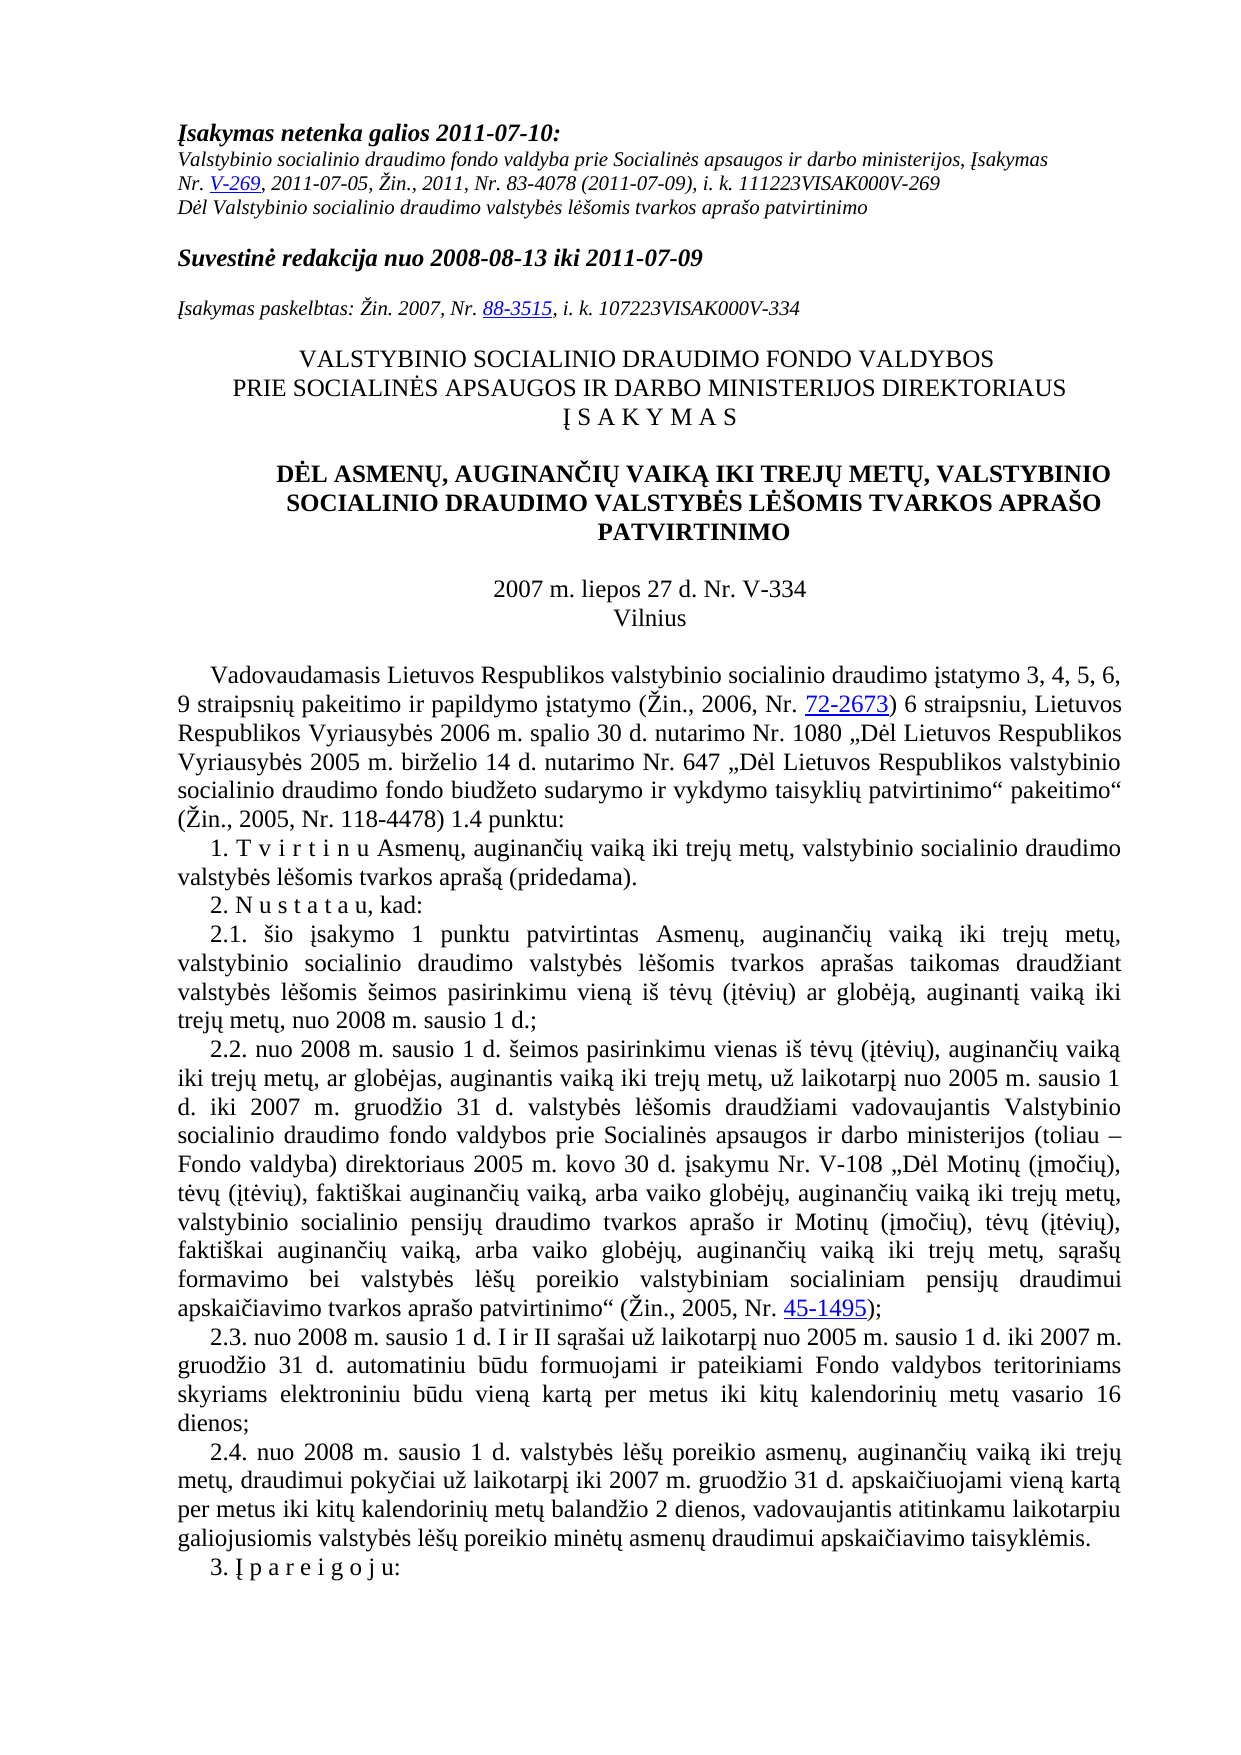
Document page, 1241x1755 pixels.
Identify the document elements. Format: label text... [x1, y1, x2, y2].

text Valstybinio socialinio draudimo fondo valdyba prie Socialinės apsaugos ir darbo ministerijos, Įsakymas [177, 147, 1122, 171]
text 2.1. šio įsakymo 1 punktu patvirtintas Asmenų, auginančių vaiką iki trejų metų, valstybinio socialinio draudimo valstybės lėšomis tvarkos aprašas taikomas draudžiant valstybės lėšomis šeimos pasirinkimu vieną iš tėvų (įtėvių) ar globėją, auginantį vaiką iki trejų metų, nuo 2008 m. sausio 1 d.; [177, 919, 1122, 1034]
text 1. T v i r t i n u Asmenų, auginančių vaiką iki trejų metų, valstybinio socialinio draudimo valstybės lėšomis tvarkos aprašą (pridedama). [177, 833, 1122, 890]
text 2.2. nuo 2008 m. sausio 1 d. šeimos pasirinkimu vienas iš tėvų (įtėvių), auginančių vaiką iki trejų metų, ar globėjas, auginantis vaiką iki trejų metų, už laikotarpį nuo 2005 m. sausio 1 d. iki 2007 m. gruodžio 31 d. valstybės lėšomis draudžiami vadovaujantis Valstybinio socialinio draudimo fondo valdybos prie Socialinės apsaugos ir darbo ministerijos (toliau – Fondo valdyba) direktoriaus 2005 m. kovo 30 d. įsakymu Nr. V-108 „Dėl Motinų (įmočių), tėvų (įtėvių), faktiškai auginančių vaiką, arba vaiko globėjų, auginančių vaiką iki trejų metų, valstybinio socialinio pensijų draudimo tvarkos aprašo ir Motinų (įmočių), tėvų (įtėvių), faktiškai auginančių vaiką, arba vaiko globėjų, auginančių vaiką iki trejų metų, sąrašų formavimo bei valstybės lėšų poreikio valstybiniam socialiniam pensijų draudimui apskaičiavimo tvarkos aprašo patvirtinimo“ (Žin., 2005, Nr. 45-1495); [177, 1034, 1122, 1322]
text 3. Į p a r e i g o j u: [177, 1552, 1122, 1580]
text DĖL ASMENŲ, AUGINANČIŲ VAIKĄ IKI TREJŲ METŲ, VALSTYBINIO SOCIALINIO DRAUDIMO VALSTYBĖS LĖŠOMIS TVARKOS APRAŠO PATVIRTINIMO [266, 459, 1122, 545]
text Į s a k y m a s [177, 402, 1122, 430]
text 2.3. nuo 2008 m. sausio 1 d. I ir II sąrašai už laikotarpį nuo 2005 m. sausio 1 d. iki 2007 m. gruodžio 31 d. automatiniu būdu formuojami ir pateikiami Fondo valdybos teritoriniams skyriams elektroniniu būdu vieną kartą per metus iki kitų kalendorinių metų vasario 16 dienos; [177, 1322, 1122, 1437]
text Dėl Valstybinio socialinio draudimo valstybės lėšomis tvarkos aprašo patvirtinimo [177, 195, 1122, 219]
text Įsakymas netenka galios 2011-07-10: [177, 118, 1122, 147]
text 2. N u s t a t a u, kad: [177, 890, 1122, 919]
text Įsakymas paskelbtas: Žin. 2007, Nr. 88-3515, i. k. 107223VISAK000V-334 [177, 296, 1122, 320]
text Vilnius [177, 603, 1122, 632]
text 2007 m. liepos 27 d. Nr. V-334 [177, 574, 1122, 603]
text prie Socialinės apsaugos ir darbo ministerijos DirektoriAus [177, 373, 1122, 402]
text Vadovaudamasis Lietuvos Respublikos valstybinio socialinio draudimo įstatymo 3, 4, 5, 6, 9 straipsnių pakeitimo ir papildymo įstatymo (Žin., 2006, Nr. 72-2673) 6 straipsniu, Lietuvos Respublikos Vyriausybės 2006 m. spalio 30 d. nutarimo Nr. 1080 „Dėl Lietuvos Respublikos Vyriausybės 2005 m. birželio 14 d. nutarimo Nr. 647 „Dėl Lietuvos Respublikos valstybinio socialinio draudimo fondo biudžeto sudarymo ir vykdymo taisyklių patvirtinimo“ pakeitimo“ (Žin., 2005, Nr. 118-4478) 1.4 punktu: [177, 660, 1122, 833]
text Valstybinio socialinio draudimo fondo valdybos [177, 344, 1122, 373]
text 2.4. nuo 2008 m. sausio 1 d. valstybės lėšų poreikio asmenų, auginančių vaiką iki trejų metų, draudimui pokyčiai už laikotarpį iki 2007 m. gruodžio 31 d. apskaičiuojami vieną kartą per metus iki kitų kalendorinių metų balandžio 2 dienos, vadovaujantis atitinkamu laikotarpiu galiojusiomis valstybės lėšų poreikio minėtų asmenų draudimui apskaičiavimo taisyklėmis. [177, 1437, 1122, 1552]
text Nr. V-269, 2011-07-05, Žin., 2011, Nr. 83-4078 (2011-07-09), i. k. 111223VISAK000V-269 [177, 171, 1122, 195]
text Suvestinė redakcija nuo 2008-08-13 iki 2011-07-09 [177, 243, 1122, 272]
